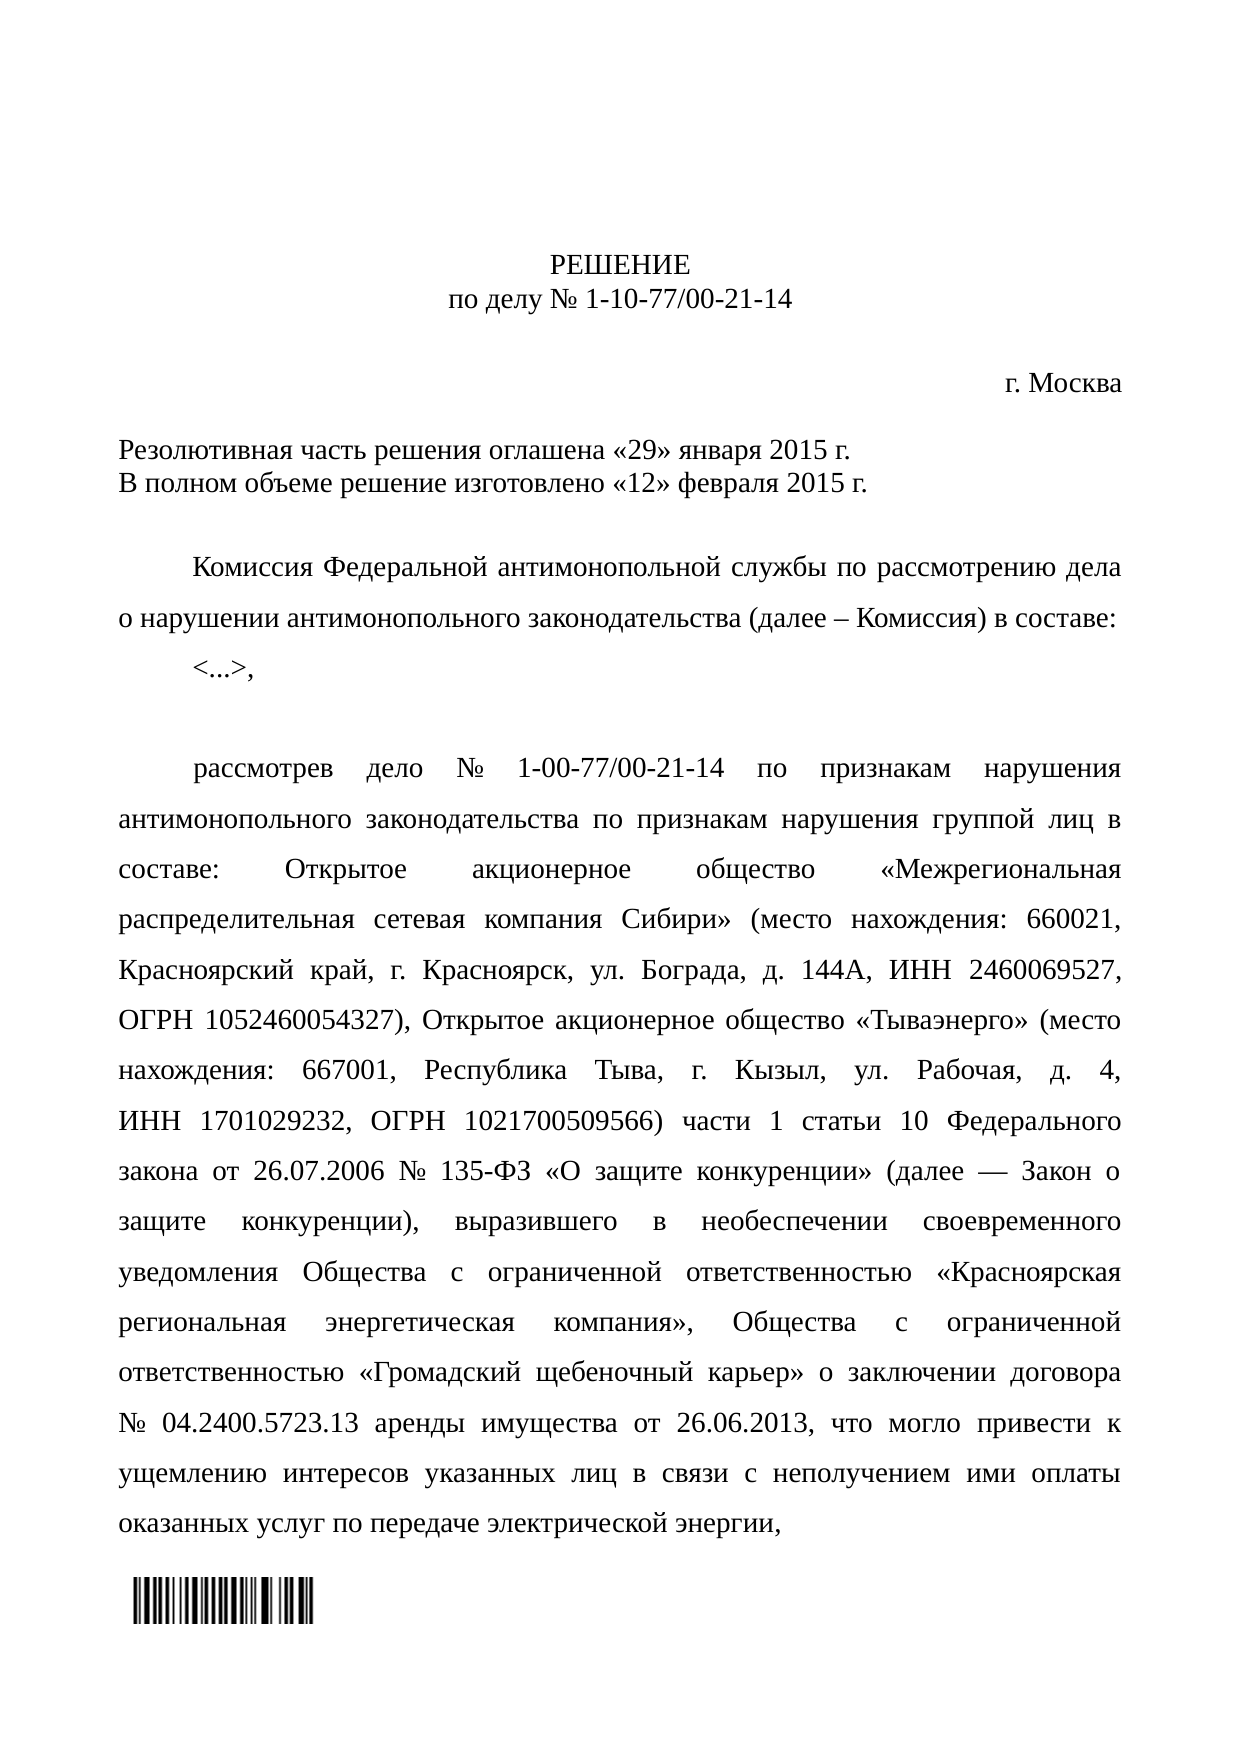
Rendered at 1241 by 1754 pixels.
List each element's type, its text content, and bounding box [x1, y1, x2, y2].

text Комиссия Федеральной антимонопольной службы по рассмотрению дела о нарушении антимонопольного законодательства (далее – Комиссия) в составе: [118, 549, 1122, 633]
text по делу № 1-10-77/00-21-14 [118, 281, 1122, 314]
text В полном объеме решение изготовлено «12» февраля 2015 г. [118, 466, 1122, 499]
text рассмотрев дело № 1-00-77/00-21-14 по признакам нарушения антимонопольного законодательства по признакам нарушения группой лиц в составе: Открытое акционерное общество «Межрегиональная распределительная сетевая компания Сибири» (место нахождения: 660021, Красноярский край, г. Красноярск, ул. Бограда, д. 144А, ИНН 2460069527, ОГРН 1052460054327), Открытое акционерное общество «Тываэнерго» (место нахождения: 667001, Республика Тыва, г. Кызыл, ул. Рабочая, д. 4, ИНН 1701029232, ОГРН 1021700509566) части 1 статьи 10 Федерального закона от 26.07.2006 № 135-ФЗ «О защите конкуренции» (далее — Закон о защите конкуренции), выразившего в необеспечении своевременного уведомления Общества с ограниченной ответственностью «Красноярская региональная энергетическая компания», Общества с ограниченной ответственностью «Громадский щебеночный карьер» о заключении договора № 04.2400.5723.13 аренды имущества от 26.06.2013, что могло привести к ущемлению интересов указанных лиц в связи с неполучением ими оплаты оказанных услуг по передаче электрической энергии, [118, 751, 1122, 1539]
text РЕШЕНИЕ [118, 247, 1122, 281]
text <...>, [118, 650, 1122, 683]
picture [118, 1577, 331, 1624]
text Резолютивная часть решения оглашена «29» января 2015 г. [118, 432, 1122, 466]
text г. Москва [118, 365, 1122, 398]
